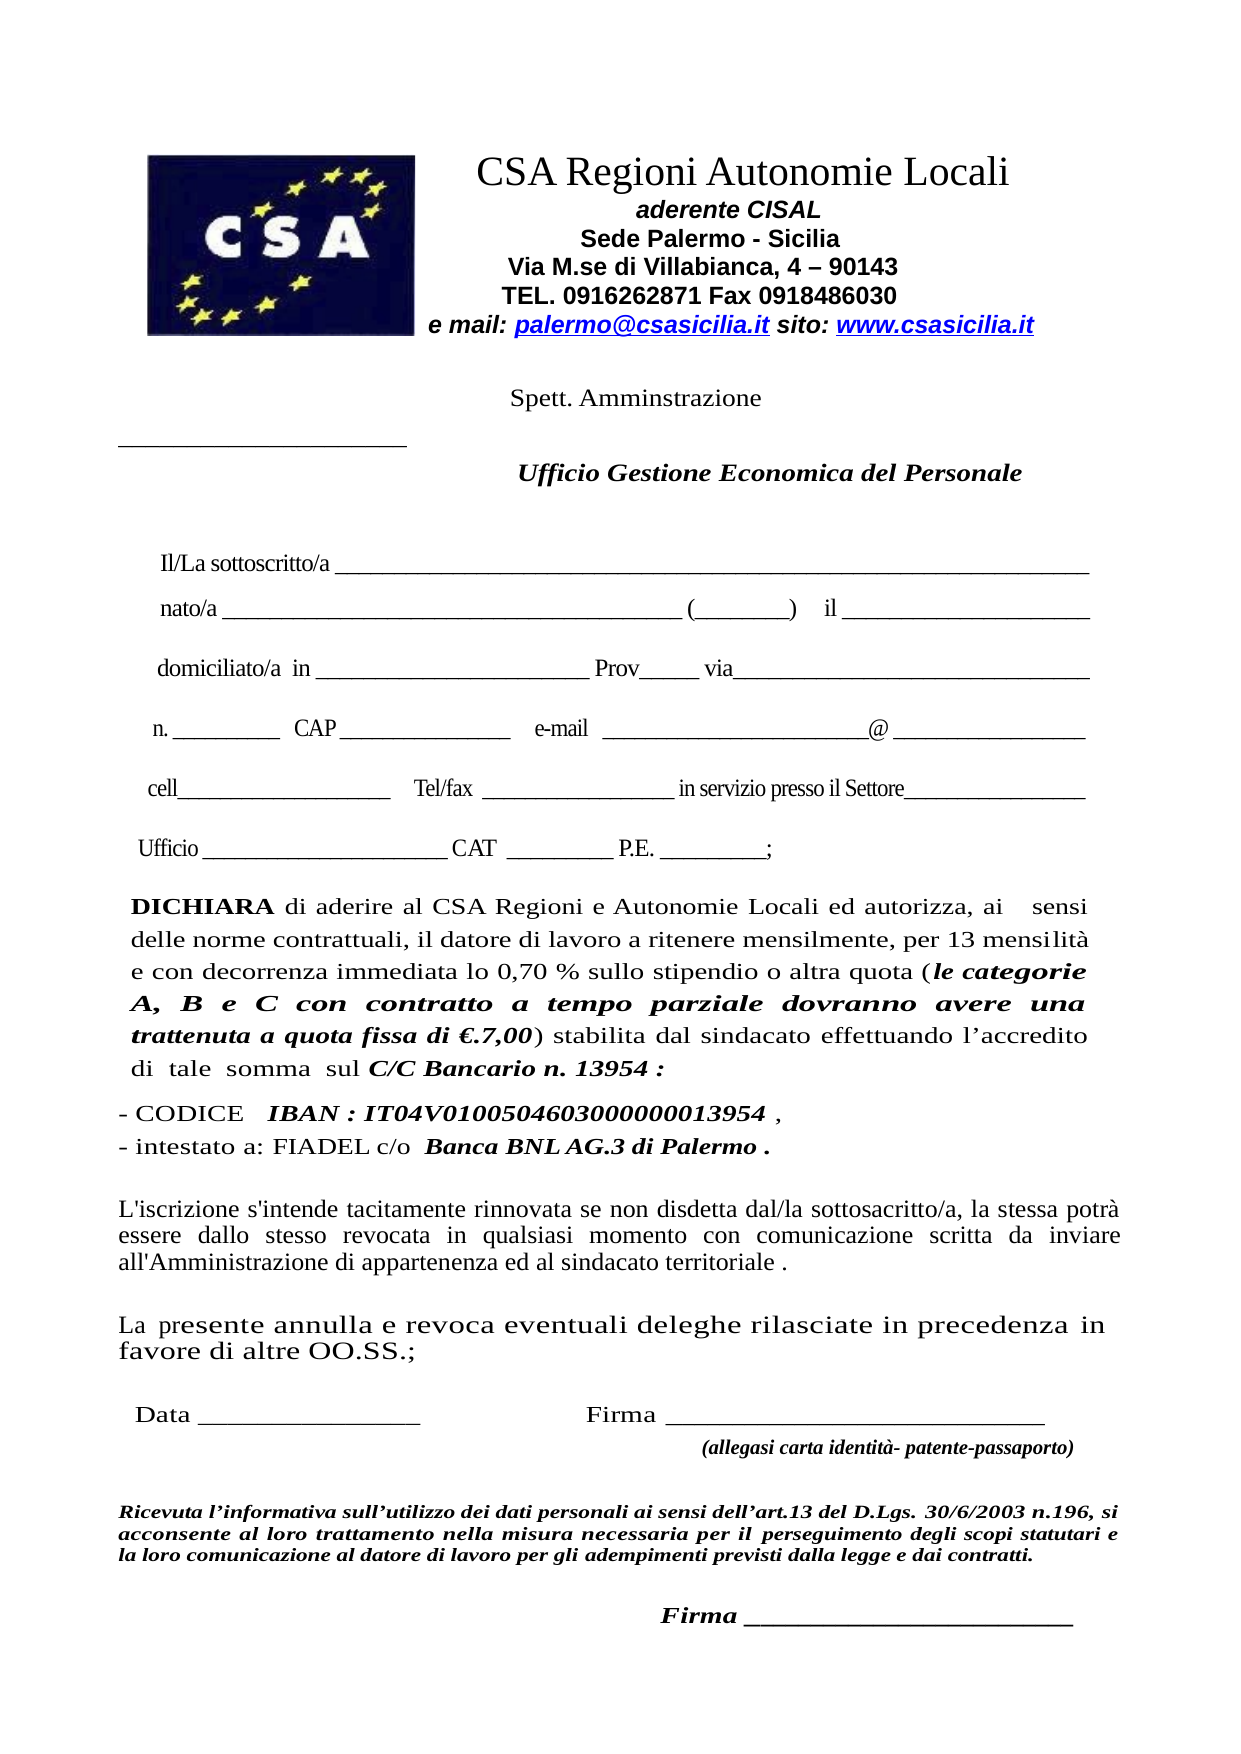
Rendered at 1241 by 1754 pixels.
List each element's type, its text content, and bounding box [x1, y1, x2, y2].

text Spett. Amminstrazione _____________________ [118, 377, 1055, 452]
text Ricevuta l’informativa sull’utilizzo dei dati personali ai sensi dell’art.13 del D.Lgs. 30/6/2003 n.196, si acconsente al loro trattamento nella misura necessaria per il perseguimento degli scopi statutari e la loro comunicazione al datore di lavoro per gli adempimenti previsti dalla legge e dai contratti. [118, 1501, 1120, 1566]
text TEL. 0916262871 Fax 0918486030 [416, 281, 1122, 310]
text [118, 195, 147, 224]
text CSA Regioni Autonomie Locali [118, 147, 1122, 195]
text Ufficio _______________________ CAT _________ P.E. _________; [118, 833, 1122, 862]
text La presente annulla e revoca eventuali deleghe rilasciate in precedenza in favore di altre OO.SS.; [118, 1312, 1122, 1365]
text Sede Palermo - Sicilia [416, 224, 1122, 252]
list - intestato a: FIADEL c/o Banca BNL AG.3 di Palermo . [118, 1133, 1122, 1159]
text (allegasi carta identità- patente-passaporto) [118, 1433, 1122, 1459]
text Data _______________ Firma ______________________________ [118, 1401, 1122, 1428]
text [118, 224, 147, 252]
text e mail: palermo@csasicilia.it sito: www.csasicilia.it [118, 310, 1122, 339]
text nato/a _______________________________________ (________) il _____________________ [160, 593, 1122, 622]
text L'iscrizione s'intende tacitamente rinnovata se non disdetta dal/la sottosacritto/a, la stessa potrà essere dallo stesso revocata in qualsiasi momento con comunicazione scritta da inviare all'Amministrazione di appartenenza ed al sindacato territoriale . [118, 1196, 1122, 1275]
text [118, 252, 147, 281]
text Ufficio Gestione Economica del Personale [118, 452, 1055, 489]
picture [147, 154, 416, 336]
text - CODICE IBAN : IT04V0100504603000000013954 , [118, 1096, 1033, 1128]
text aderente CISAL [416, 195, 1122, 224]
text n. __________ CAP ________________ e-mail _________________________@ __________________ [118, 713, 1122, 742]
text Via M.se di Villabianca, 4 – 90143 [416, 252, 1122, 281]
text [118, 281, 147, 310]
text domiciliato/a in _______________________ Prov_____ via______________________________ [118, 653, 1122, 681]
text DICHIARA di aderire al CSA Regioni e Autonomie Locali ed autorizza, ai sensi delle norme contrattuali, il datore di lavoro a ritenere mensilmente, per 13 mensilità e con decorrenza immediata lo 0,70 % sullo stipendio o altra quota (le categorie A, B e C con contratto a tempo parziale dovranno avere una trattenuta a quota fissa di €.7,00) stabilita dal sindacato effettuando l’accredito di tale somma sul C/C Bancario n. 13954 : [131, 889, 1089, 1083]
text Firma __________________________ [118, 1602, 1122, 1629]
text cell____________________ Tel/fax __________________ in servizio presso il Settore_________________ [118, 773, 1122, 802]
text Il/La sottoscritto/a ________________________________________________________________ [160, 548, 1122, 577]
